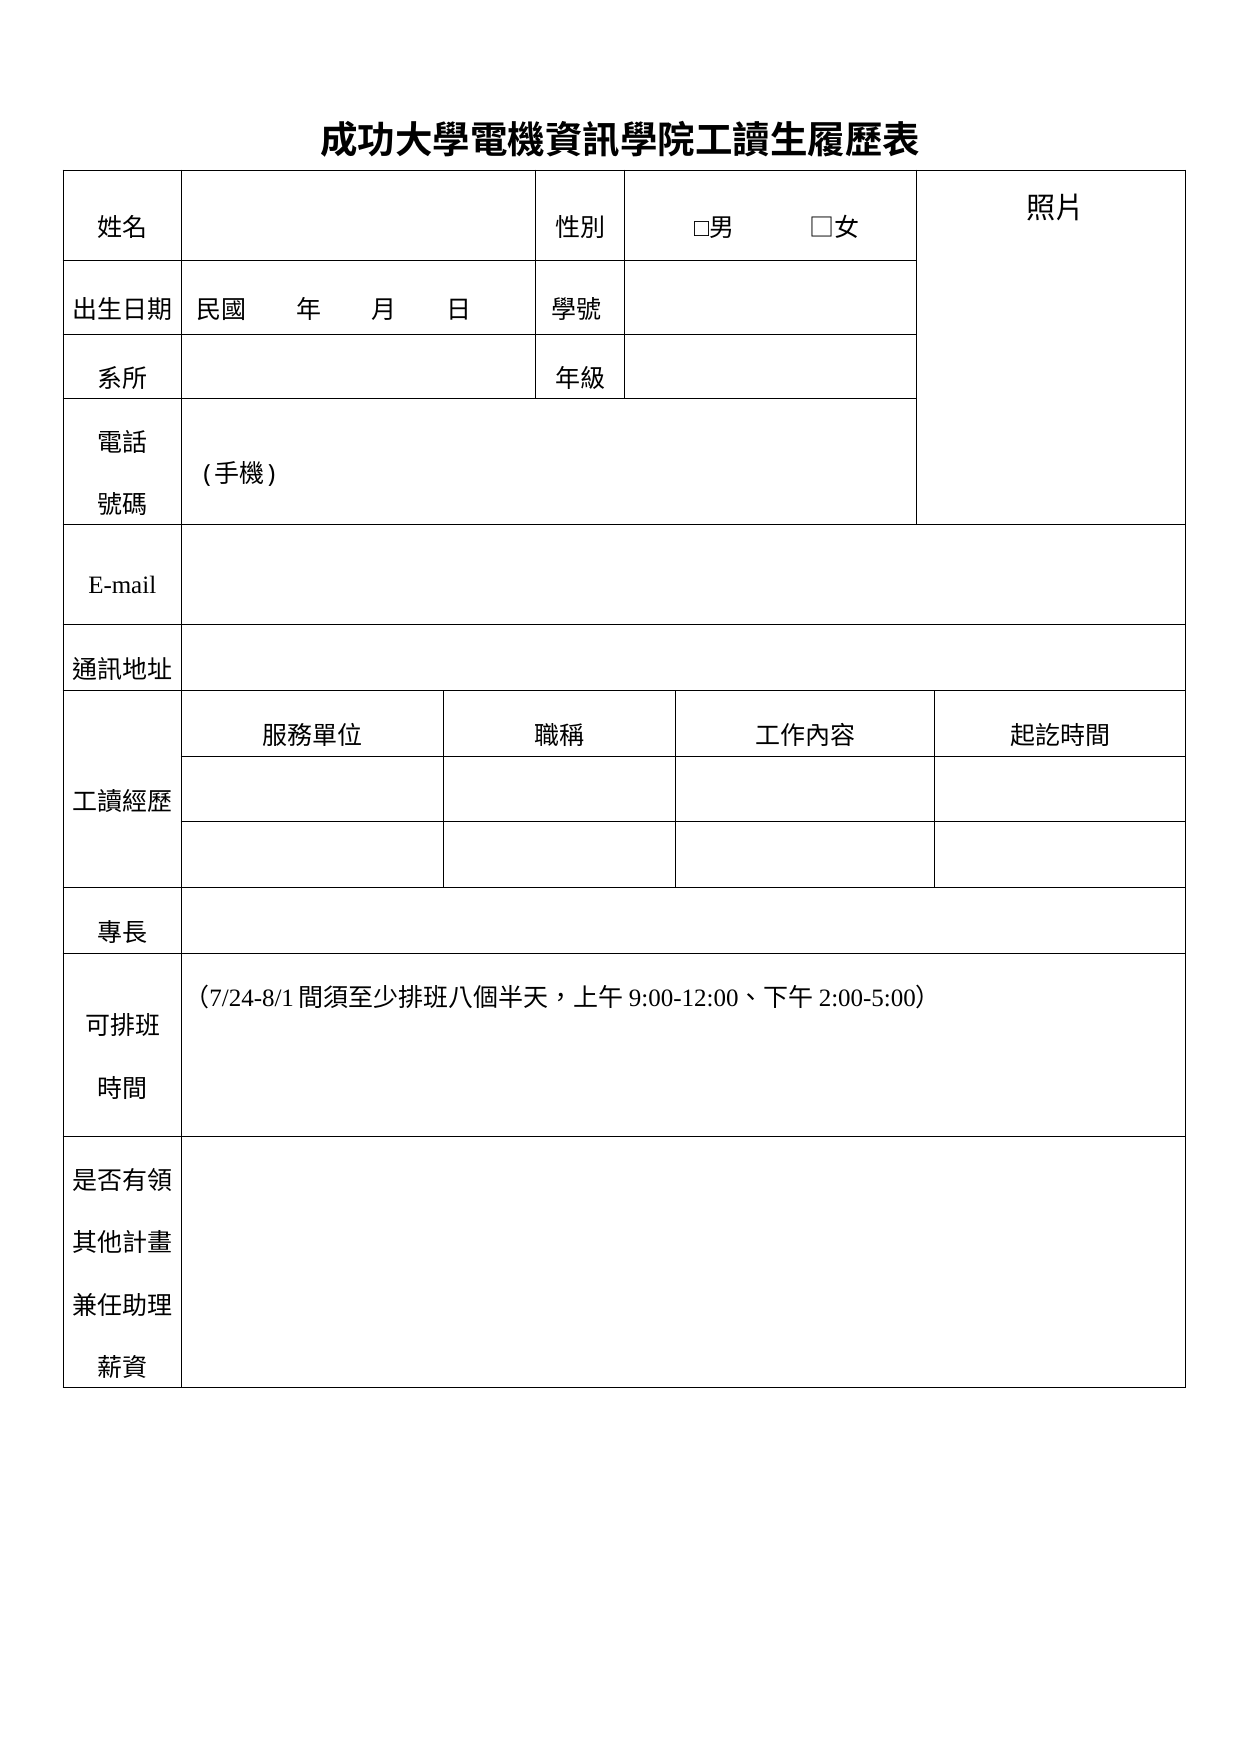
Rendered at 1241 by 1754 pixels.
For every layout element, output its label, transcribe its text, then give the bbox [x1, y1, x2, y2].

table_cell [676, 822, 934, 887]
table_cell 系所 [64, 335, 181, 397]
table_cell 年級 [536, 335, 624, 397]
table_header [917, 171, 1185, 523]
table_cell [676, 757, 934, 821]
table_cell 電話 號碼 [64, 399, 181, 523]
table_header □男 □女 [625, 171, 916, 260]
table_cell [625, 335, 916, 397]
table_cell 通訊地址 [64, 625, 181, 690]
table_cell (手機) [182, 399, 916, 523]
table_cell [182, 1137, 1185, 1387]
table_header [182, 171, 535, 260]
table_cell [625, 261, 916, 334]
table_cell 工讀經歷 [64, 691, 181, 887]
table_cell 民國 年 月 日 [182, 261, 535, 334]
text 成功大學電機資訊學院工讀生履歷表 [75, 96, 1165, 158]
table_cell E-mail [64, 525, 181, 624]
table_cell [444, 822, 675, 887]
table_cell 專長 [64, 888, 181, 952]
table_cell [182, 822, 443, 887]
table_cell 學號 [536, 261, 624, 334]
table_header 性別 [536, 171, 624, 260]
table_cell [935, 757, 1185, 821]
table_cell [182, 625, 1185, 690]
table_cell 工作內容 [676, 691, 934, 756]
table_cell 可排班 時間 [64, 954, 181, 1136]
table_cell [182, 525, 1185, 624]
table_cell （7/24-8/1間須至少排班八個半天，上午9:00-12:00、下午2:00-5:00） [182, 954, 1185, 1136]
table_cell [182, 335, 535, 397]
table_cell 服務單位 [182, 691, 443, 756]
table_cell [935, 822, 1185, 887]
table_cell 起訖時間 [935, 691, 1185, 756]
table_header 姓名 [64, 171, 181, 260]
table_cell [444, 757, 675, 821]
table_cell [182, 757, 443, 821]
table_cell 是否有領其他計畫兼任助理薪資 [64, 1137, 181, 1387]
table_cell 出生日期 [64, 261, 181, 334]
table_cell 職稱 [444, 691, 675, 756]
table_cell [182, 888, 1185, 952]
